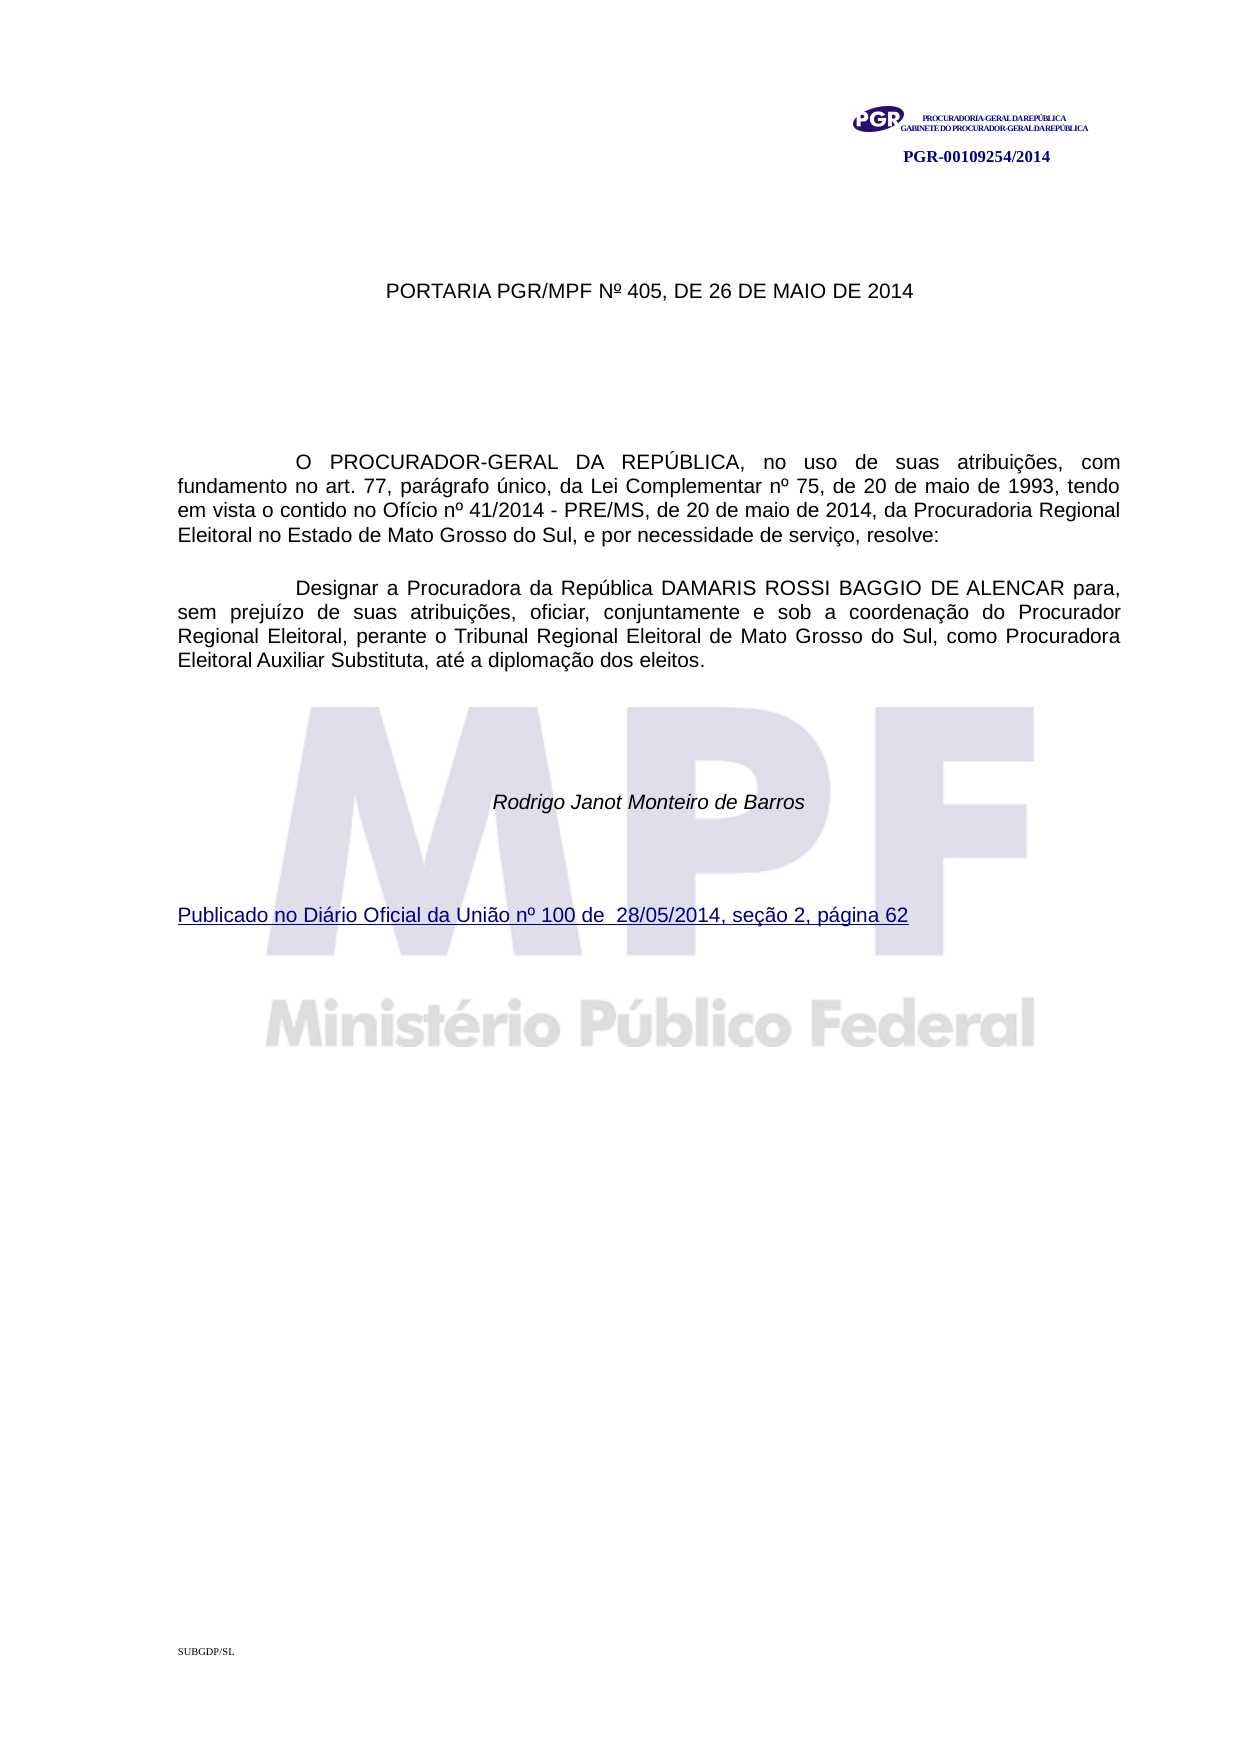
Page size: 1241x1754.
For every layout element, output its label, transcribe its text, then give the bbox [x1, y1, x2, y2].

text Rodrigo Janot Monteiro de Barros [177, 790, 1122, 814]
picture [266, 707, 1034, 790]
text SUBGDP/SL [178, 1635, 1121, 1660]
text Publicado no Diário Oficial da União nº 100 de 28/05/2014, seção 2, página 62 [177, 903, 1122, 927]
text PORTARIA PGR/MPF Nº 405, DE 26 DE MAIO DE 2014 [177, 279, 1122, 303]
text PGR-00109254/2014 [863, 143, 1089, 168]
text Designar a Procuradora da República DAMARIS ROSSI BAGGIO DE ALENCAR para, sem prejuízo de suas atribuições, oficiar, conjuntamente e sob a coordenação do Procurador Regional Eleitoral, perante o Tribunal Regional Eleitoral de Mato Grosso do Sul, como Procuradora Eleitoral Auxiliar Substituta, até a diplomação dos eleitos. [177, 576, 1122, 672]
picture [266, 814, 1034, 903]
picture [266, 927, 1034, 1047]
picture [853, 106, 904, 132]
text O PROCURADOR-GERAL DA REPÚBLICA, no uso de suas atribuições, com fundamento no art. 77, parágrafo único, da Lei Complementar nº 75, de 20 de maio de 1993, tendo em vista o contido no Ofício nº 41/2014 - PRE/MS, de 20 de maio de 2014, da Procuradoria Regional Eleitoral no Estado de Mato Grosso do Sul, e por necessidade de serviço, resolve: [177, 450, 1122, 547]
